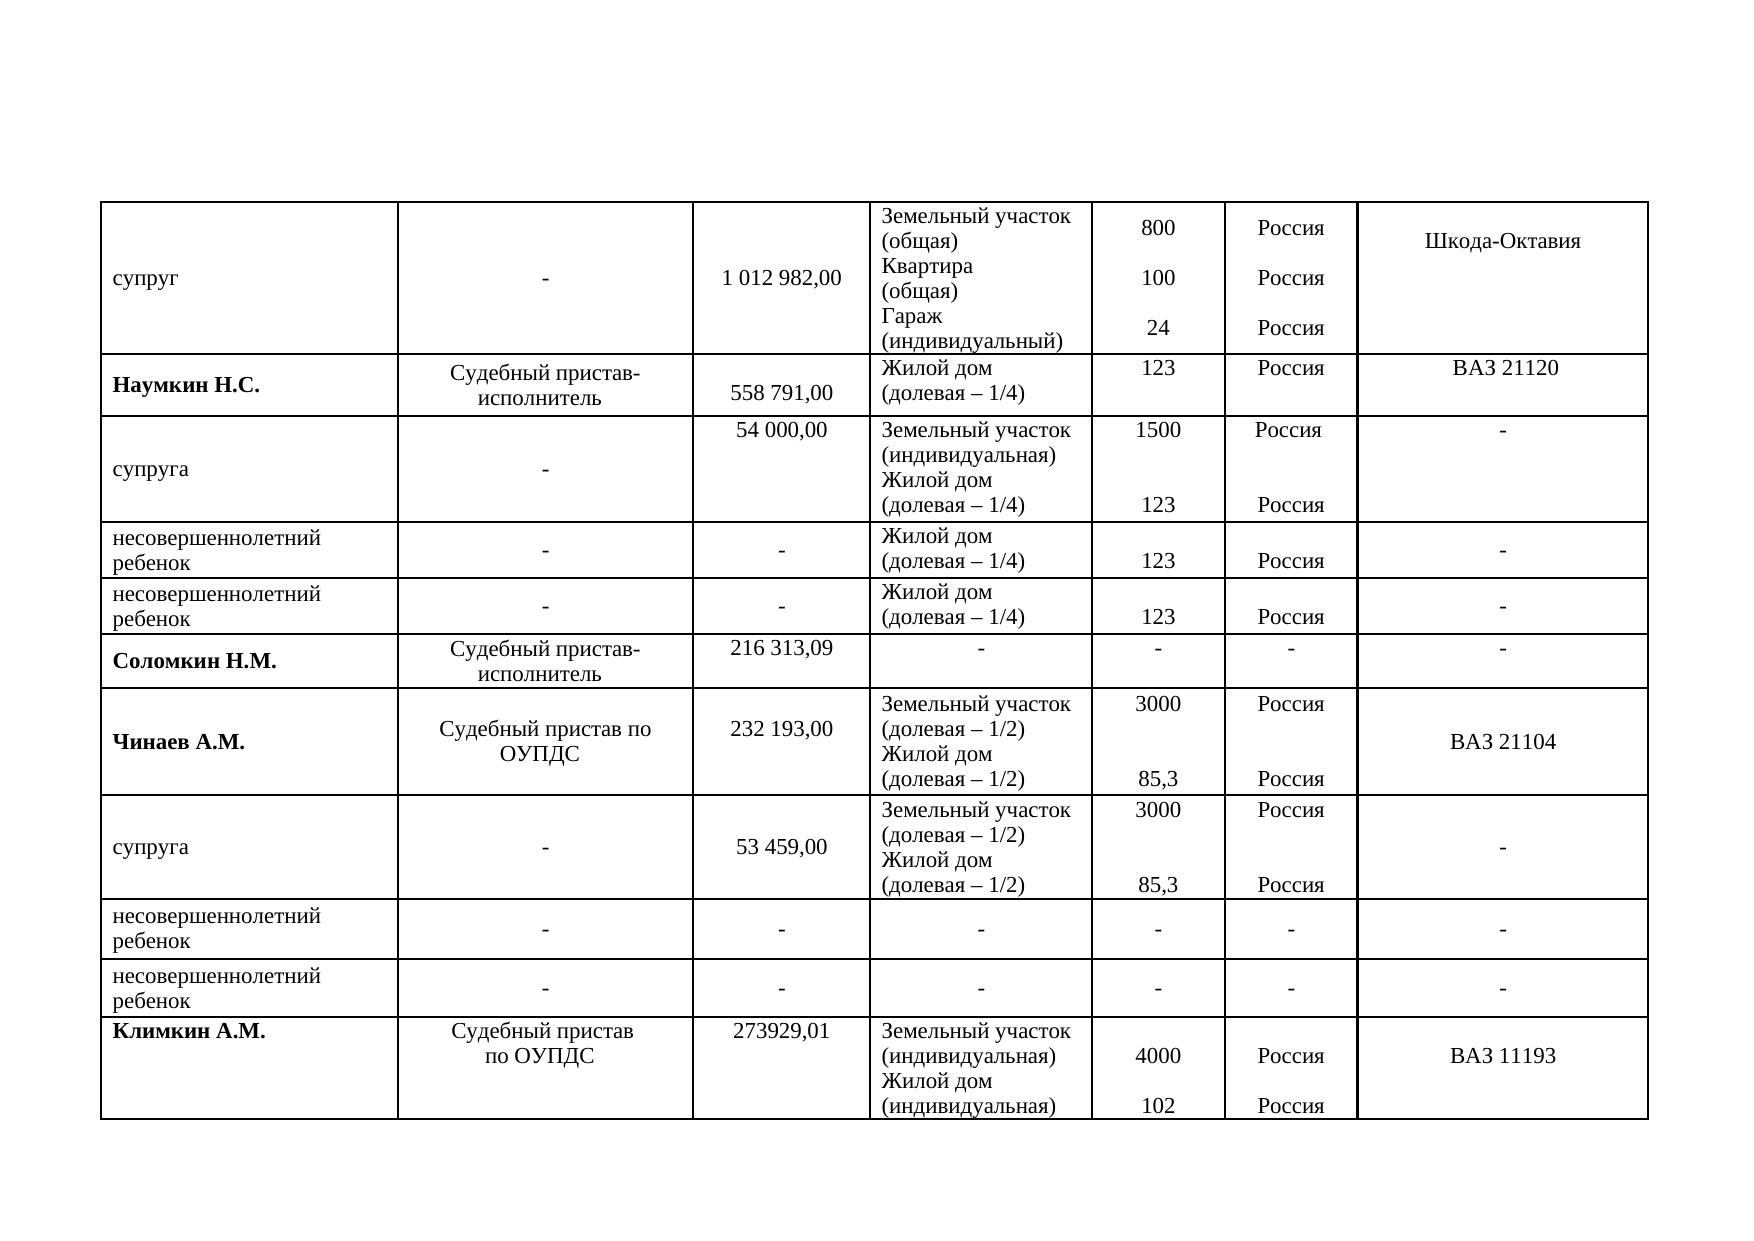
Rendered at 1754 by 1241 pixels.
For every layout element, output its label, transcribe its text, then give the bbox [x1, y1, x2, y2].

table_cell - [1359, 417, 1647, 521]
table_cell - [399, 523, 692, 577]
table_cell Россия Россия Россия [1226, 203, 1356, 353]
table_cell Земельный участок (индивидуальная) Жилой дом (долевая – 1/4) [871, 417, 1091, 521]
table_cell - [1226, 635, 1356, 687]
table_cell Соломкин Н.М. [102, 635, 397, 687]
table_cell - [1226, 960, 1356, 1016]
table_cell - [399, 796, 692, 898]
table_cell Жилой дом (долевая – 1/4) [871, 523, 1091, 577]
table_cell Россия [1226, 579, 1356, 633]
table_cell - [1359, 796, 1647, 898]
table_cell ВАЗ 11193 [1359, 1018, 1647, 1118]
table_cell - [1359, 900, 1647, 958]
table_cell Земельный участок (долевая – 1/2) Жилой дом (долевая – 1/2) [871, 796, 1091, 898]
table_cell 1 012 982,00 [694, 203, 869, 353]
table_cell 216 313,09 [694, 635, 869, 687]
table_cell - [399, 579, 692, 633]
table_cell Чинаев А.М. [102, 689, 397, 794]
table_cell 123 [1093, 579, 1224, 633]
table_cell - [694, 960, 869, 1016]
table_cell Россия [1226, 355, 1356, 415]
table_cell - [399, 203, 692, 353]
table_cell 123 [1093, 355, 1224, 415]
table_cell Жилой дом (долевая – 1/4) [871, 579, 1091, 633]
table_cell - [399, 960, 692, 1016]
table_cell несовершеннолетний ребенок [102, 523, 397, 577]
table_cell - [871, 960, 1091, 1016]
table_cell - [1359, 523, 1647, 577]
table_cell Климкин А.М. [102, 1018, 397, 1118]
table_cell Земельный участок (общая) Квартира (общая) Гараж (индивидуальный) [871, 203, 1091, 353]
table_cell - [1093, 960, 1224, 1016]
table_cell 232 193,00 [694, 689, 869, 794]
table_cell 3000 85,3 [1093, 689, 1224, 794]
table_cell Россия Россия [1226, 417, 1356, 521]
table_cell Наумкин Н.С. [102, 355, 397, 415]
table_cell 123 [1093, 523, 1224, 577]
table_cell Судебный пристав-исполнитель [399, 635, 692, 687]
table_cell супруга [102, 796, 397, 898]
table_cell Россия Россия [1226, 796, 1356, 898]
table_cell Жилой дом (долевая – 1/4) [871, 355, 1091, 415]
table_cell несовершеннолетний ребенок [102, 960, 397, 1016]
table_cell - [1359, 579, 1647, 633]
table_cell 53 459,00 [694, 796, 869, 898]
table_cell 558 791,00 [694, 355, 869, 415]
table_cell - [399, 900, 692, 958]
table_cell Судебный пристав по ОУПДС [399, 689, 692, 794]
table_cell - [694, 523, 869, 577]
table_cell - [871, 635, 1091, 687]
table_cell Шкода-Октавия [1359, 203, 1647, 353]
table_cell 1500 123 [1093, 417, 1224, 521]
table_cell - [399, 417, 692, 521]
table_cell несовершеннолетний ребенок [102, 579, 397, 633]
table_cell Земельный участок (индивидуальная) Жилой дом (индивидуальная) [871, 1018, 1091, 1118]
table_cell Россия Россия [1226, 1018, 1356, 1118]
table_cell Земельный участок (долевая – 1/2) Жилой дом (долевая – 1/2) [871, 689, 1091, 794]
table_cell ВАЗ 21120 [1359, 355, 1647, 415]
table_cell 3000 85,3 [1093, 796, 1224, 898]
table_cell Россия Россия [1226, 689, 1356, 794]
table_cell - [1093, 635, 1224, 687]
table_cell 4000 102 [1093, 1018, 1224, 1118]
table_cell - [1093, 900, 1224, 958]
table_cell - [1359, 960, 1647, 1016]
table_cell Россия [1226, 523, 1356, 577]
table_cell - [871, 900, 1091, 958]
table_cell несовершеннолетний ребенок [102, 900, 397, 958]
table_cell 273929,01 [694, 1018, 869, 1118]
table_cell ВАЗ 21104 [1359, 689, 1647, 794]
table_cell Судебный пристав по ОУПДС [399, 1018, 692, 1118]
table_cell 800 100 24 [1093, 203, 1224, 353]
table_cell - [694, 900, 869, 958]
table_cell супруга [102, 417, 397, 521]
table_cell супруг [102, 203, 397, 353]
table_cell - [1226, 900, 1356, 958]
table_cell - [694, 579, 869, 633]
table_cell - [1359, 635, 1647, 687]
table_cell 54 000,00 [694, 417, 869, 521]
table_cell Судебный пристав-исполнитель [399, 355, 692, 415]
